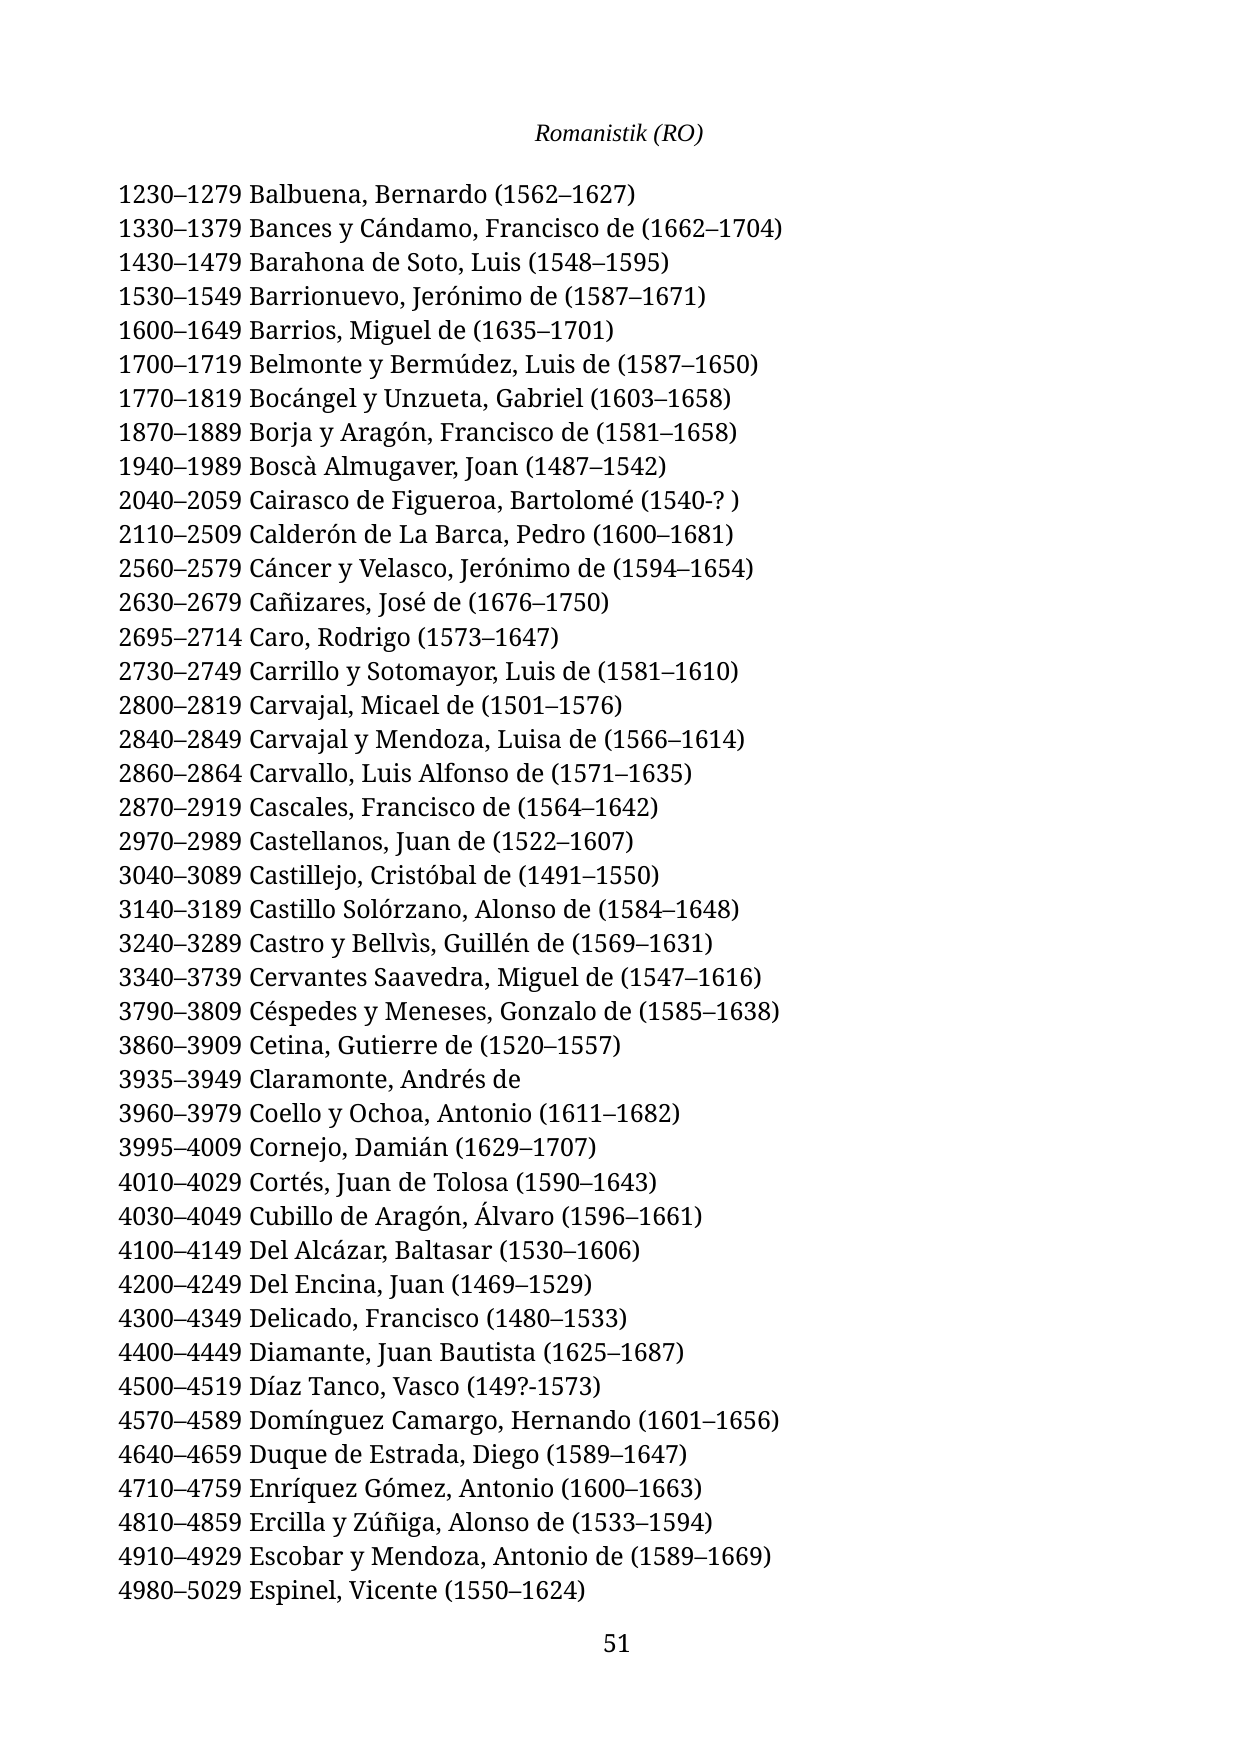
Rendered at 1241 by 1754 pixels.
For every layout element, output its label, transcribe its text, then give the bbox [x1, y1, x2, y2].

text 1700–1719 Belmonte y Bermúdez, Luis de (1587–1650) [118, 347, 1122, 381]
text 3240–3289 Castro y Bellvìs, Guillén de (1569–1631) [118, 926, 1122, 960]
text 2695–2714 Caro, Rodrigo (1573–1647) [118, 619, 1122, 653]
text 4200–4249 Del Encina, Juan (1469–1529) [118, 1266, 1122, 1300]
text 1330–1379 Bances y Cándamo, Francisco de (1662–1704) [118, 210, 1122, 244]
text 3995–4009 Cornejo, Damián (1629–1707) [118, 1130, 1122, 1164]
text 1230–1279 Balbuena, Bernardo (1562–1627) [118, 176, 1122, 210]
text 1530–1549 Barrionuevo, Jerónimo de (1587–1671) [118, 278, 1122, 313]
text 2110–2509 Calderón de La Barca, Pedro (1600–1681) [118, 517, 1122, 551]
text 3935–3949 Claramonte, Andrés de [118, 1062, 1122, 1096]
text 4300–4349 Delicado, Francisco (1480–1533) [118, 1300, 1122, 1334]
text 4710–4759 Enríquez Gómez, Antonio (1600–1663) [118, 1471, 1122, 1505]
text 1430–1479 Barahona de Soto, Luis (1548–1595) [118, 244, 1122, 278]
text 1770–1819 Bocángel y Unzueta, Gabriel (1603–1658) [118, 381, 1122, 415]
text 4400–4449 Diamante, Juan Bautista (1625–1687) [118, 1334, 1122, 1368]
text 3340–3739 Cervantes Saavedra, Miguel de (1547–1616) [118, 960, 1122, 994]
text 3040–3089 Castillejo, Cristóbal de (1491–1550) [118, 858, 1122, 892]
text 1870–1889 Borja y Aragón, Francisco de (1581–1658) [118, 415, 1122, 449]
text 3140–3189 Castillo Solórzano, Alonso de (1584–1648) [118, 892, 1122, 926]
text 2560–2579 Cáncer y Velasco, Jerónimo de (1594–1654) [118, 551, 1122, 585]
text 2730–2749 Carrillo y Sotomayor, Luis de (1581–1610) [118, 653, 1122, 687]
text 1600–1649 Barrios, Miguel de (1635–1701) [118, 313, 1122, 347]
text 2870–2919 Cascales, Francisco de (1564–1642) [118, 789, 1122, 823]
text 4100–4149 Del Alcázar, Baltasar (1530–1606) [118, 1232, 1122, 1266]
text 4910–4929 Escobar y Mendoza, Antonio de (1589–1669) [118, 1539, 1122, 1573]
text 2840–2849 Carvajal y Mendoza, Luisa de (1566–1614) [118, 721, 1122, 755]
text 4640–4659 Duque de Estrada, Diego (1589–1647) [118, 1437, 1122, 1471]
text 4570–4589 Domínguez Camargo, Hernando (1601–1656) [118, 1403, 1122, 1437]
text 4500–4519 Díaz Tanco, Vasco (149?-1573) [118, 1368, 1122, 1403]
text 4030–4049 Cubillo de Aragón, Álvaro (1596–1661) [118, 1198, 1122, 1232]
text 2040–2059 Cairasco de Figueroa, Bartolomé (1540-? ) [118, 483, 1122, 517]
text 4980–5029 Espinel, Vicente (1550–1624) [118, 1573, 1122, 1607]
text 4810–4859 Ercilla y Zúñiga, Alonso de (1533–1594) [118, 1505, 1122, 1539]
text 1940–1989 Boscà Almugaver, Joan (1487–1542) [118, 449, 1122, 483]
text 2800–2819 Carvajal, Micael de (1501–1576) [118, 687, 1122, 721]
text 4010–4029 Cortés, Juan de Tolosa (1590–1643) [118, 1164, 1122, 1198]
text 2860–2864 Carvallo, Luis Alfonso de (1571–1635) [118, 755, 1122, 789]
text 3860–3909 Cetina, Gutierre de (1520–1557) [118, 1028, 1122, 1062]
text 2630–2679 Cañizares, José de (1676–1750) [118, 585, 1122, 619]
text 2970–2989 Castellanos, Juan de (1522–1607) [118, 823, 1122, 858]
text 3960–3979 Coello y Ochoa, Antonio (1611–1682) [118, 1096, 1122, 1130]
text 3790–3809 Céspedes y Meneses, Gonzalo de (1585–1638) [118, 994, 1122, 1028]
